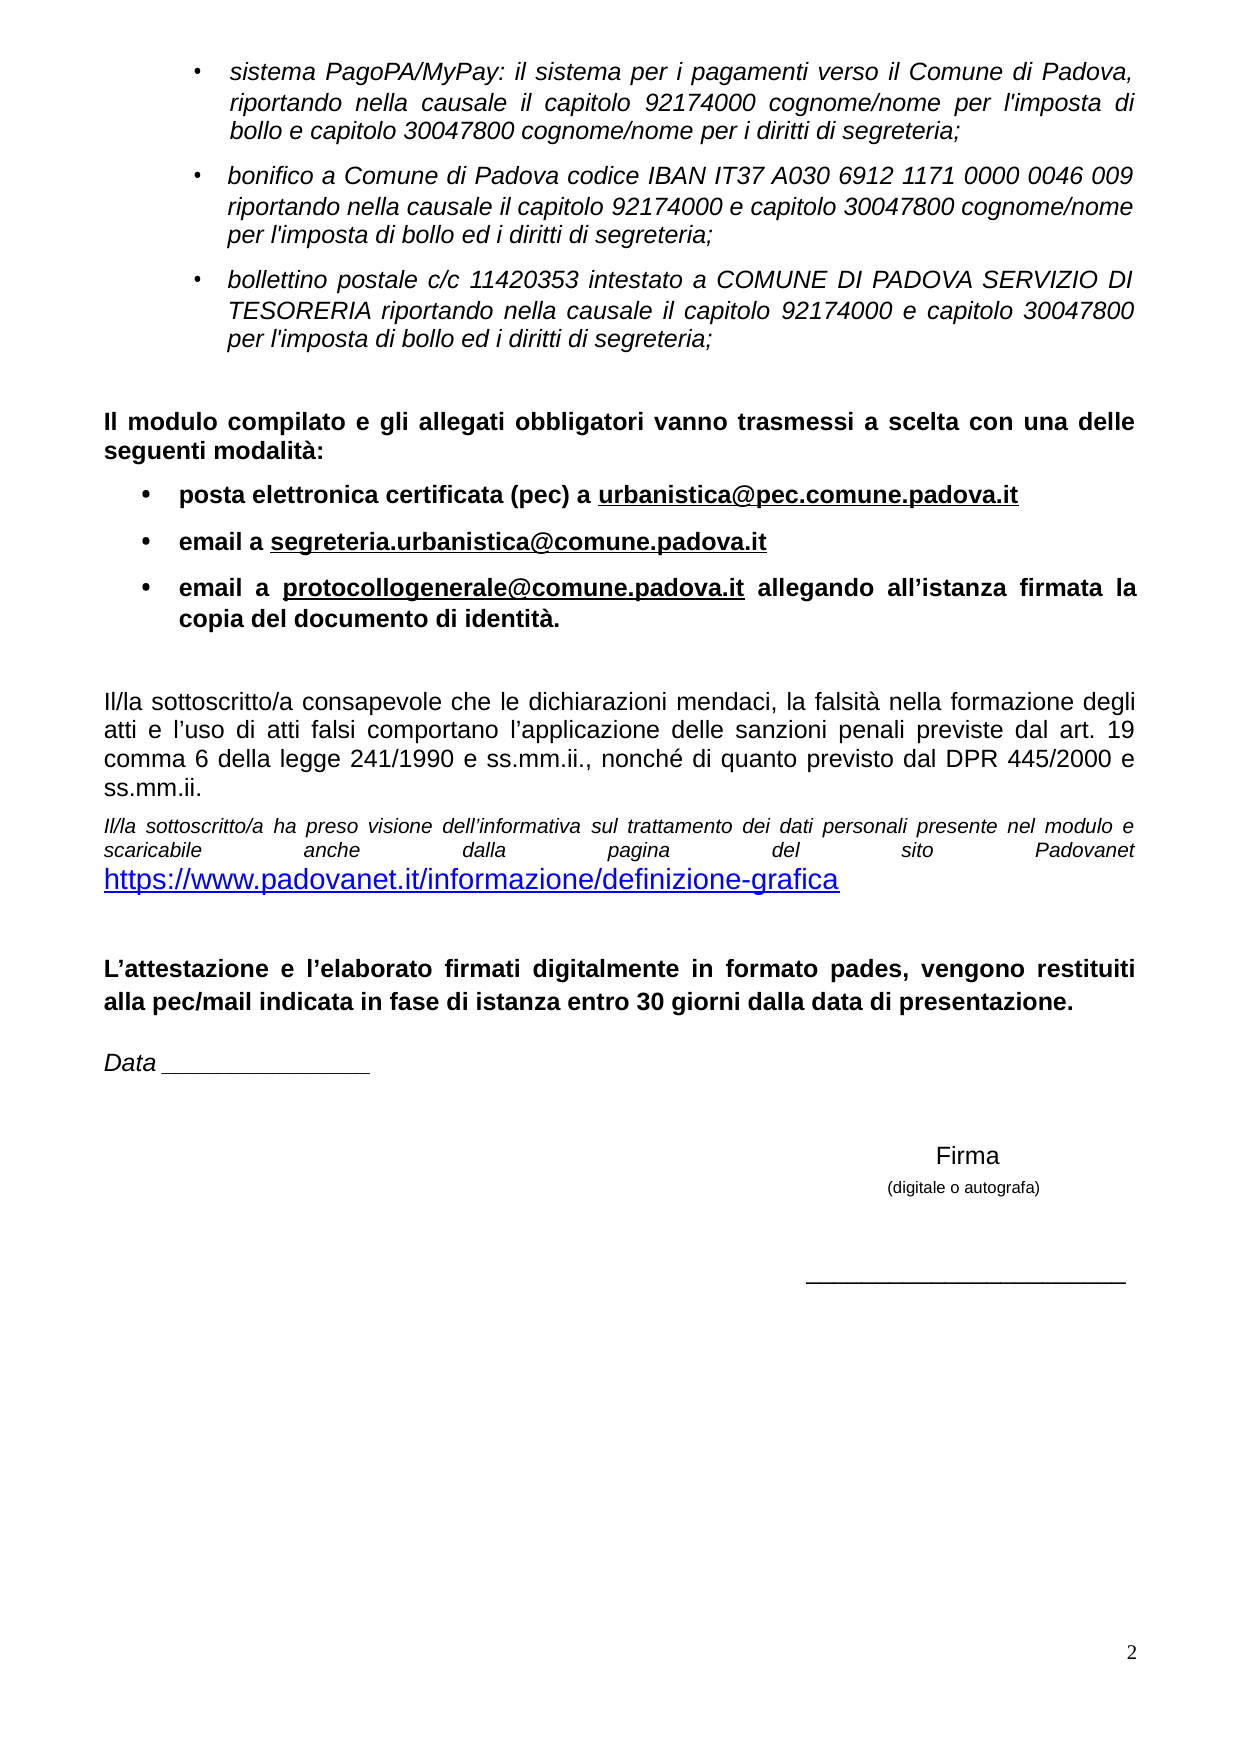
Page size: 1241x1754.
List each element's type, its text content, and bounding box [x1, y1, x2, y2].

list email a segreteria.urbanistica@comune.padova.it [141, 523, 1137, 557]
list bonifico a Comune di Padova codice IBAN IT37 A030 6912 1171 0000 0046 009 riportando nella causale il capitolo 92174000 e capitolo 30047800 cognome/nome per l'imposta di bollo ed i diritti di segreteria; [192, 157, 1137, 249]
list posta elettronica certificata (pec) a urbanistica@pec.comune.padova.it [141, 477, 1137, 511]
text (digitale o autografa) [192, 1170, 1137, 1199]
text Il modulo compilato e gli allegati obbligatori vanno trasmessi a scelta con una delle seguenti modalità: [103, 407, 1137, 464]
text _______________________ [806, 1256, 1137, 1285]
text Il/la sottoscritto/a consapevole che le dichiarazioni mendaci, la falsità nella formazione degli atti e l’uso di atti falsi comportano l’applicazione delle sanzioni penali previste dal art. 19 comma 6 della legge 241/1990 e ss.mm.ii., nonché di quanto previsto dal DPR 445/2000 e ss.mm.ii. [103, 687, 1137, 802]
text Il/la sottoscritto/a ha preso visione dell’informativa sul trattamento dei dati personali presente nel modulo e scaricabile anche dalla pagina del sito Padovanet https://www.padovanet.it/informazione/definizione-grafica [103, 814, 1137, 896]
text Data _______________ [103, 1048, 1137, 1076]
list sistema PagoPA/MyPay: il sistema per i pagamenti verso il Comune di Padova, riportando nella causale il capitolo 92174000 cognome/nome per l'imposta di bollo e capitolo 30047800 cognome/nome per i diritti di segreteria; [192, 53, 1137, 145]
text L’attestazione e l’elaborato firmati digitalmente in formato pades, vengono restituiti alla pec/mail indicata in fase di istanza entro 30 giorni dalla data di presentazione. [103, 954, 1137, 1016]
text Firma [103, 1141, 1137, 1170]
list bollettino postale c/c 11420353 intestato a COMUNE DI PADOVA SERVIZIO DI TESORERIA riportando nella causale il capitolo 92174000 e capitolo 30047800 per l'imposta di bollo ed i diritti di segreteria; [192, 262, 1137, 353]
list email a protocollogenerale@comune.padova.it allegando all’istanza firmata la copia del documento di identità. [141, 570, 1137, 633]
